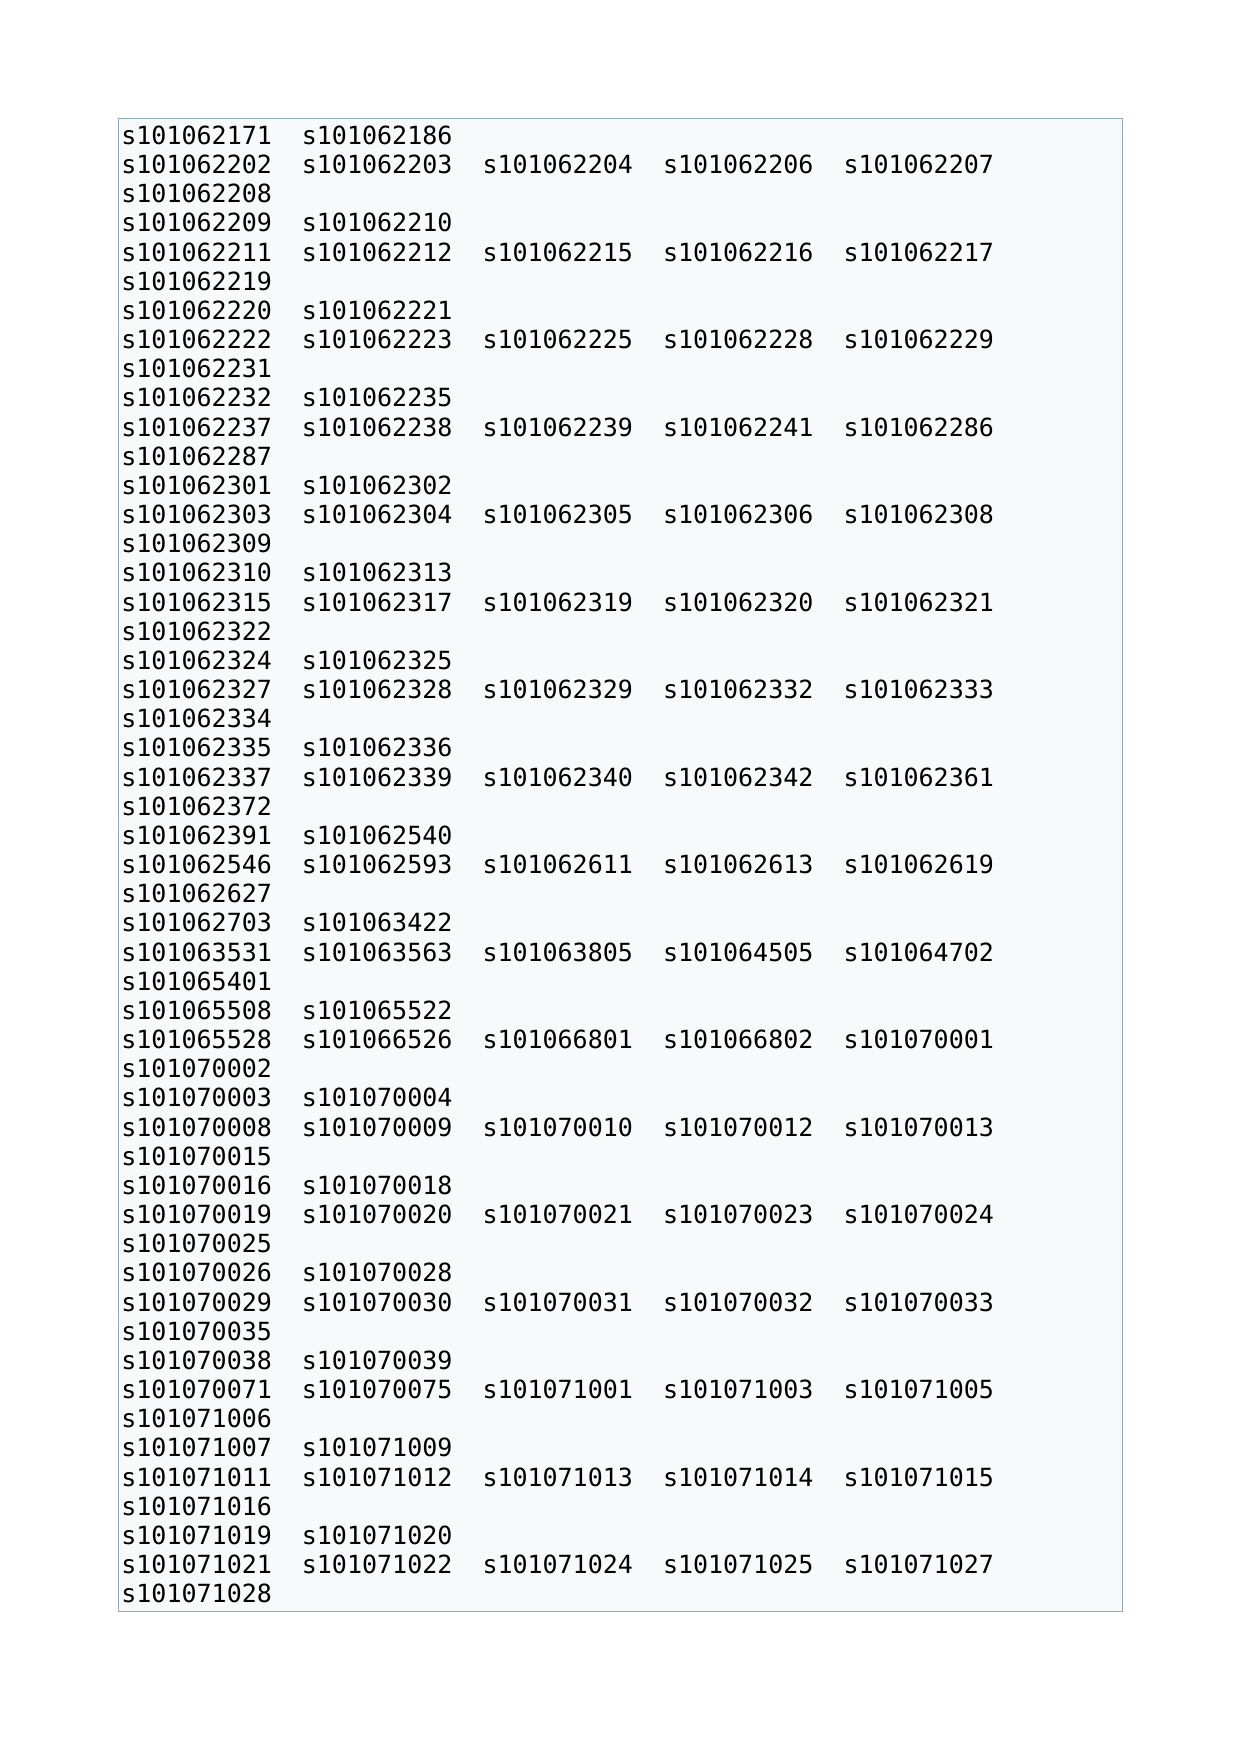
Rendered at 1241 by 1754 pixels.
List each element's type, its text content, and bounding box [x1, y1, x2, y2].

text s101062171 s101062186 s101062202 s101062203 s101062204 s101062206 s101062207 s101062208 s101062209 s101062210 s101062211 s101062212 s101062215 s101062216 s101062217 s101062219 s101062220 s101062221 s101062222 s101062223 s101062225 s101062228 s101062229 s101062231 s101062232 s101062235 s101062237 s101062238 s101062239 s101062241 s101062286 s101062287 s101062301 s101062302 s101062303 s101062304 s101062305 s101062306 s101062308 s101062309 s101062310 s101062313 s101062315 s101062317 s101062319 s101062320 s101062321 s101062322 s101062324 s101062325 s101062327 s101062328 s101062329 s101062332 s101062333 s101062334 s101062335 s101062336 s101062337 s101062339 s101062340 s101062342 s101062361 s101062372 s101062391 s101062540 s101062546 s101062593 s101062611 s101062613 s101062619 s101062627 s101062703 s101063422 s101063531 s101063563 s101063805 s101064505 s101064702 s101065401 s101065508 s101065522 s101065528 s101066526 s101066801 s101066802 s101070001 s101070002 s101070003 s101070004 s101070008 s101070009 s101070010 s101070012 s101070013 s101070015 s101070016 s101070018 s101070019 s101070020 s101070021 s101070023 s101070024 s101070025 s101070026 s101070028 s101070029 s101070030 s101070031 s101070032 s101070033 s101070035 s101070038 s101070039 s101070071 s101070075 s101071001 s101071003 s101071005 s101071006 s101071007 s101071009 s101071011 s101071012 s101071013 s101071014 s101071015 s101071016 s101071019 s101071020 s101071021 s101071022 s101071024 s101071025 s101071027 s101071028 [119, 119, 1122, 1611]
